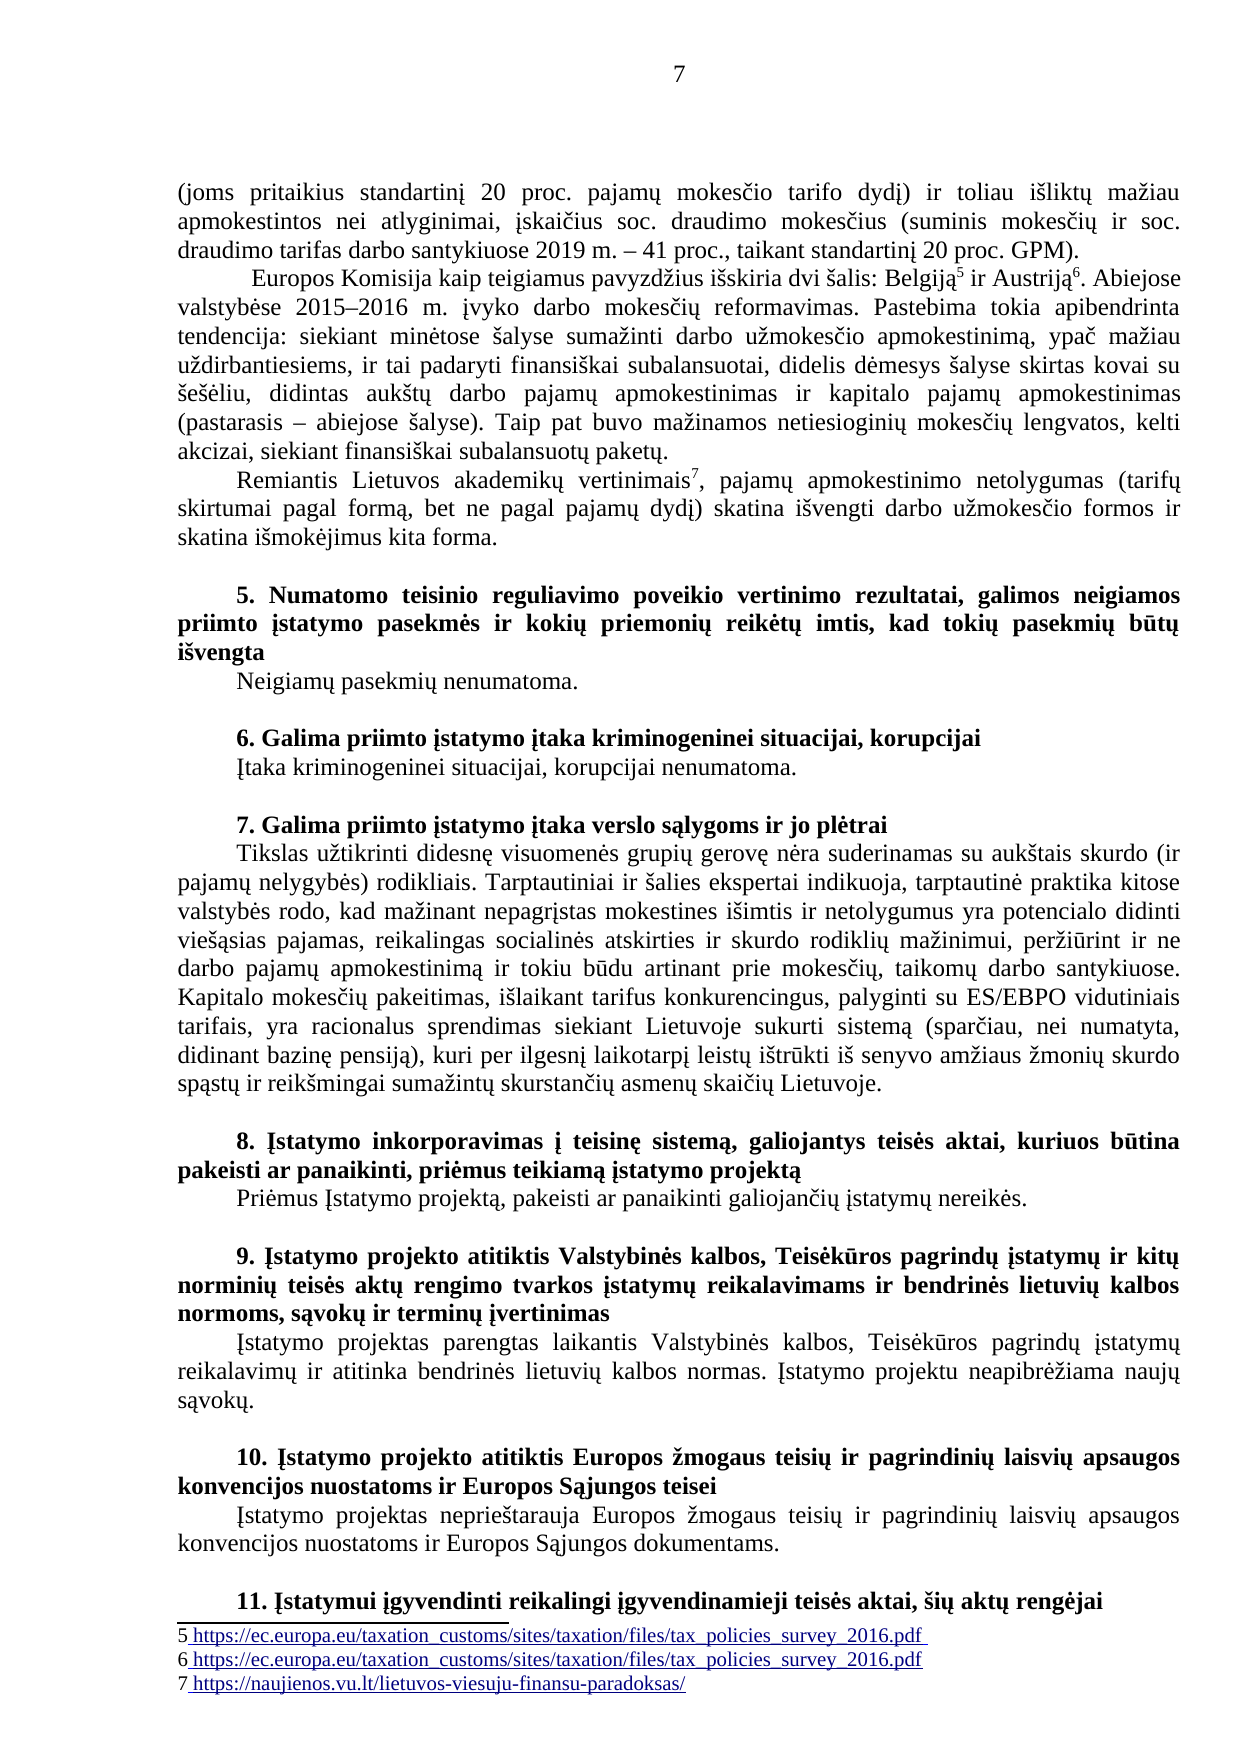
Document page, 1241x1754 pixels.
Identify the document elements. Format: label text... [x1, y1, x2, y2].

text 6. Galima priimto įstatymo įtaka kriminogeninei situacijai, korupcijai [177, 723, 1181, 752]
text Europos Komisija kaip teigiamus pavyzdžius išskiria dvi šalis: Belgiją ir Austriją. Abiejose valstybėse 2015–2016 m. įvyko darbo mokesčių reformavimas. Pastebima tokia apibendrinta tendencija: siekiant minėtose šalyse sumažinti darbo užmokesčio apmokestinimą, ypač mažiau uždirbantiesiems, ir tai padaryti finansiškai subalansuotai, didelis dėmesys šalyse skirtas kovai su šešėliu, didintas aukštų darbo pajamų apmokestinimas ir kapitalo pajamų apmokestinimas (pastarasis – abiejose šalyse). Taip pat buvo mažinamos netiesioginių mokesčių lengvatos, kelti akcizai, siekiant finansiškai subalansuotų paketų. [177, 263, 1181, 465]
text 9. Įstatymo projekto atitiktis Valstybinės kalbos, Teisėkūros pagrindų įstatymų ir kitų norminių teisės aktų rengimo tvarkos įstatymų reikalavimams ir bendrinės lietuvių kalbos normoms, sąvokų ir terminų įvertinimas [177, 1241, 1181, 1327]
text https://ec.europa.eu/taxation_customs/sites/taxation/files/tax_policies_survey_2016.pdf [177, 1623, 1181, 1647]
text https://ec.europa.eu/taxation_customs/sites/taxation/files/tax_policies_survey_2016.pdf [177, 1647, 1181, 1671]
text 7. Galima priimto įstatymo įtaka verslo sąlygoms ir jo plėtrai [177, 810, 1181, 838]
text Priėmus Įstatymo projektą, pakeisti ar panaikinti galiojančių įstatymų nereikės. [177, 1183, 1181, 1212]
text Įstatymo projektas parengtas laikantis Valstybinės kalbos, Teisėkūros pagrindų įstatymų reikalavimų ir atitinka bendrinės lietuvių kalbos normas. Įstatymo projektu neapibrėžiama naujų sąvokų. [177, 1327, 1181, 1413]
text Įstatymo projektas neprieštarauja Europos žmogaus teisių ir pagrindinių laisvių apsaugos konvencijos nuostatoms ir Europos Sąjungos dokumentams. [177, 1500, 1181, 1557]
text 8. Įstatymo inkorporavimas į teisinę sistemą, galiojantys teisės aktai, kuriuos būtina pakeisti ar panaikinti, priėmus teikiamą įstatymo projektą [177, 1126, 1181, 1183]
text Neigiamų pasekmių nenumatoma. [177, 666, 1181, 695]
text 11. Įstatymui įgyvendinti reikalingi įgyvendinamieji teisės aktai, šių aktų rengėjai [177, 1586, 1181, 1615]
text Įtaka kriminogeninei situacijai, korupcijai nenumatoma. [177, 752, 1181, 781]
text Remiantis Lietuvos akademikų vertinimais, pajamų apmokestinimo netolygumas (tarifų skirtumai pagal formą, bet ne pagal pajamų dydį) skatina išvengti darbo užmokesčio formos ir skatina išmokėjimus kita forma. [177, 465, 1181, 551]
text 5. Numatomo teisinio reguliavimo poveikio vertinimo rezultatai, galimos neigiamos priimto įstatymo pasekmės ir kokių priemonių reikėtų imtis, kad tokių pasekmių būtų išvengta [177, 580, 1181, 666]
text 10. Įstatymo projekto atitiktis Europos žmogaus teisių ir pagrindinių laisvių apsaugos konvencijos nuostatoms ir Europos Sąjungos teisei [177, 1442, 1181, 1500]
text Tikslas užtikrinti didesnę visuomenės grupių gerovę nėra suderinamas su aukštais skurdo (ir pajamų nelygybės) rodikliais. Tarptautiniai ir šalies ekspertai indikuoja, tarptautinė praktika kitose valstybės rodo, kad mažinant nepagrįstas mokestines išimtis ir netolygumus yra potencialo didinti viešąsias pajamas, reikalingas socialinės atskirties ir skurdo rodiklių mažinimui, peržiūrint ir ne darbo pajamų apmokestinimą ir tokiu būdu artinant prie mokesčių, taikomų darbo santykiuose. Kapitalo mokesčių pakeitimas, išlaikant tarifus konkurencingus, palyginti su ES/EBPO vidutiniais tarifais, yra racionalus sprendimas siekiant Lietuvoje sukurti sistemą (sparčiau, nei numatyta, didinant bazinę pensiją), kuri per ilgesnį laikotarpį leistų ištrūkti iš senyvo amžiaus žmonių skurdo spąstų ir reikšmingai sumažintų skurstančių asmenų skaičių Lietuvoje. [177, 838, 1181, 1097]
text https://naujienos.vu.lt/lietuvos-viesuju-finansu-paradoksas/ [177, 1671, 1181, 1695]
text (joms pritaikius standartinį 20 proc. pajamų mokesčio tarifo dydį) ir toliau išliktų mažiau apmokestintos nei atlyginimai, įskaičius soc. draudimo mokesčius (suminis mokesčių ir soc. draudimo tarifas darbo santykiuose 2019 m. – 41 proc., taikant standartinį 20 proc. GPM). [177, 177, 1181, 263]
